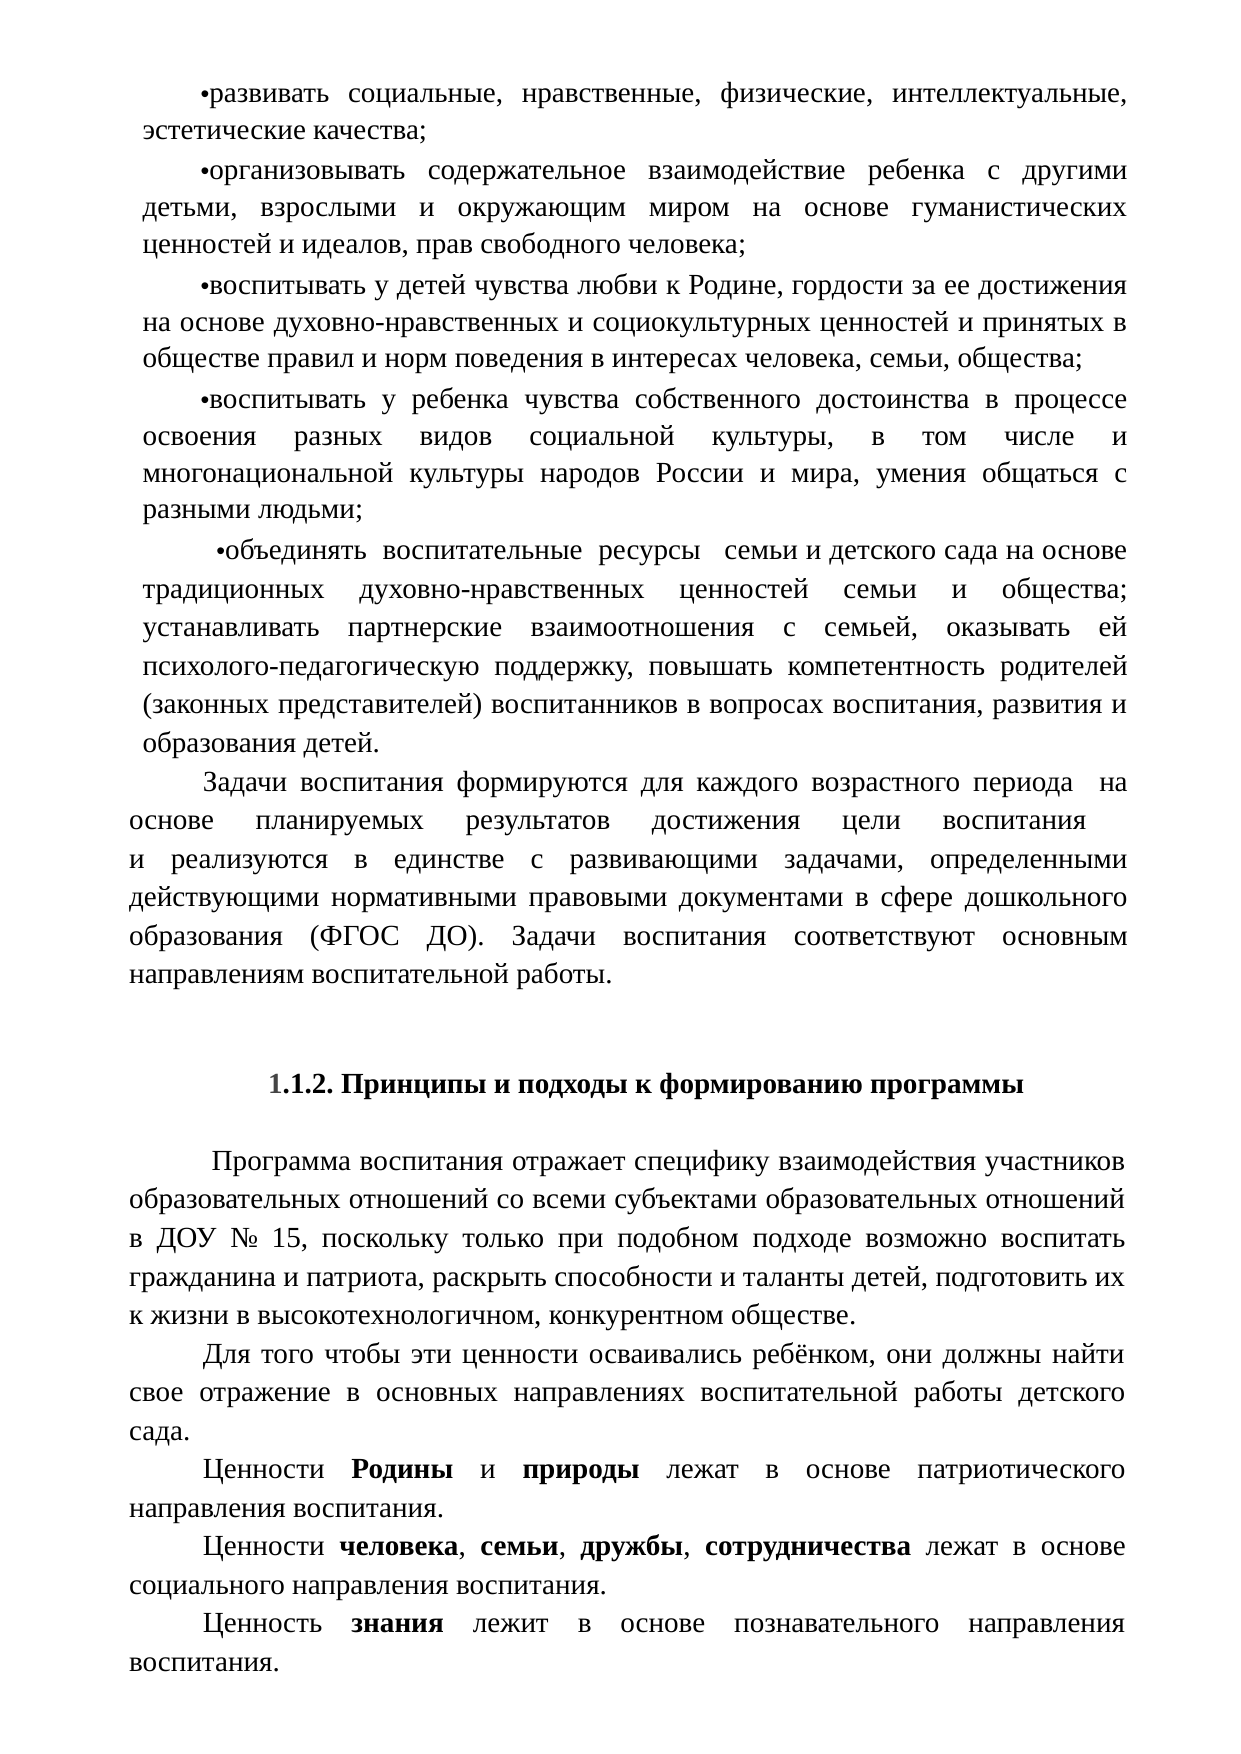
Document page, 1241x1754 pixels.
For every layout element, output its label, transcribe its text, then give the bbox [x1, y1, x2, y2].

text 1.1.2. Принципы и подходы к формированию программы [166, 1067, 1126, 1100]
text Ценности человека, семьи, дружбы, сотрудничества лежат в основе социального направления воспитания. [129, 1528, 1126, 1601]
list организовывать содержательное взаимодействие ребенка с другими детьми, взрослыми и окружающим миром на основе гуманистических ценностей и идеалов, прав свободного человека; [129, 152, 1128, 259]
text Ценности Родины и природы лежат в основе патриотического направления воспитания. [129, 1451, 1126, 1523]
list воспитывать у детей чувства любви к Родине, гордости за ее достижения на основе духовно-нравственных и социокультурных ценностей и принятых в обществе правил и норм поведения в интересах человека, семьи, общества; [129, 267, 1128, 374]
list развивать социальные, нравственные, физические, интеллектуальные, эстетические качества; [129, 75, 1128, 145]
text Задачи воспитания формируются для каждого возрастного периода на основе планируемых результатов достижения цели воспитания и реализуются в единстве с развивающими задачами, определенными действующими нормативными правовыми документами в сфере дошкольного образования (ФГОС ДО). Задачи воспитания соответствуют основным направлениям воспитательной работы. [129, 764, 1128, 990]
list объединять воспитательные ресурсы семьи и детского сада на основе традиционных духовно-нравственных ценностей семьи и общества; устанавливать партнерские взаимоотношения с семьей, оказывать ей психолого-педагогическую поддержку, повышать компетентность родителей (законных представителей) воспитанников в вопросах воспитания, развития и образования детей. [129, 532, 1128, 759]
text Для того чтобы эти ценности осваивались ребёнком, они должны найти свое отражение в основных направлениях воспитательной работы детского сада. [129, 1336, 1126, 1446]
list воспитывать у ребенка чувства собственного достоинства в процессе освоения разных видов социальной культуры, в том числе и многонациональной культуры народов России и мира, умения общаться с разными людьми; [129, 381, 1128, 525]
text Программа воспитания отражает специфику взаимодействия участников образовательных отношений со всеми субъектами образовательных отношений в ДОУ № 15, поскольку только при подобном подходе возможно воспитать гражданина и патриота, раскрыть способности и таланты детей, подготовить их к жизни в высокотехнологичном, конкурентном обществе. [129, 1143, 1126, 1331]
text Ценность знания лежит в основе познавательного направления воспитания. [129, 1606, 1126, 1678]
